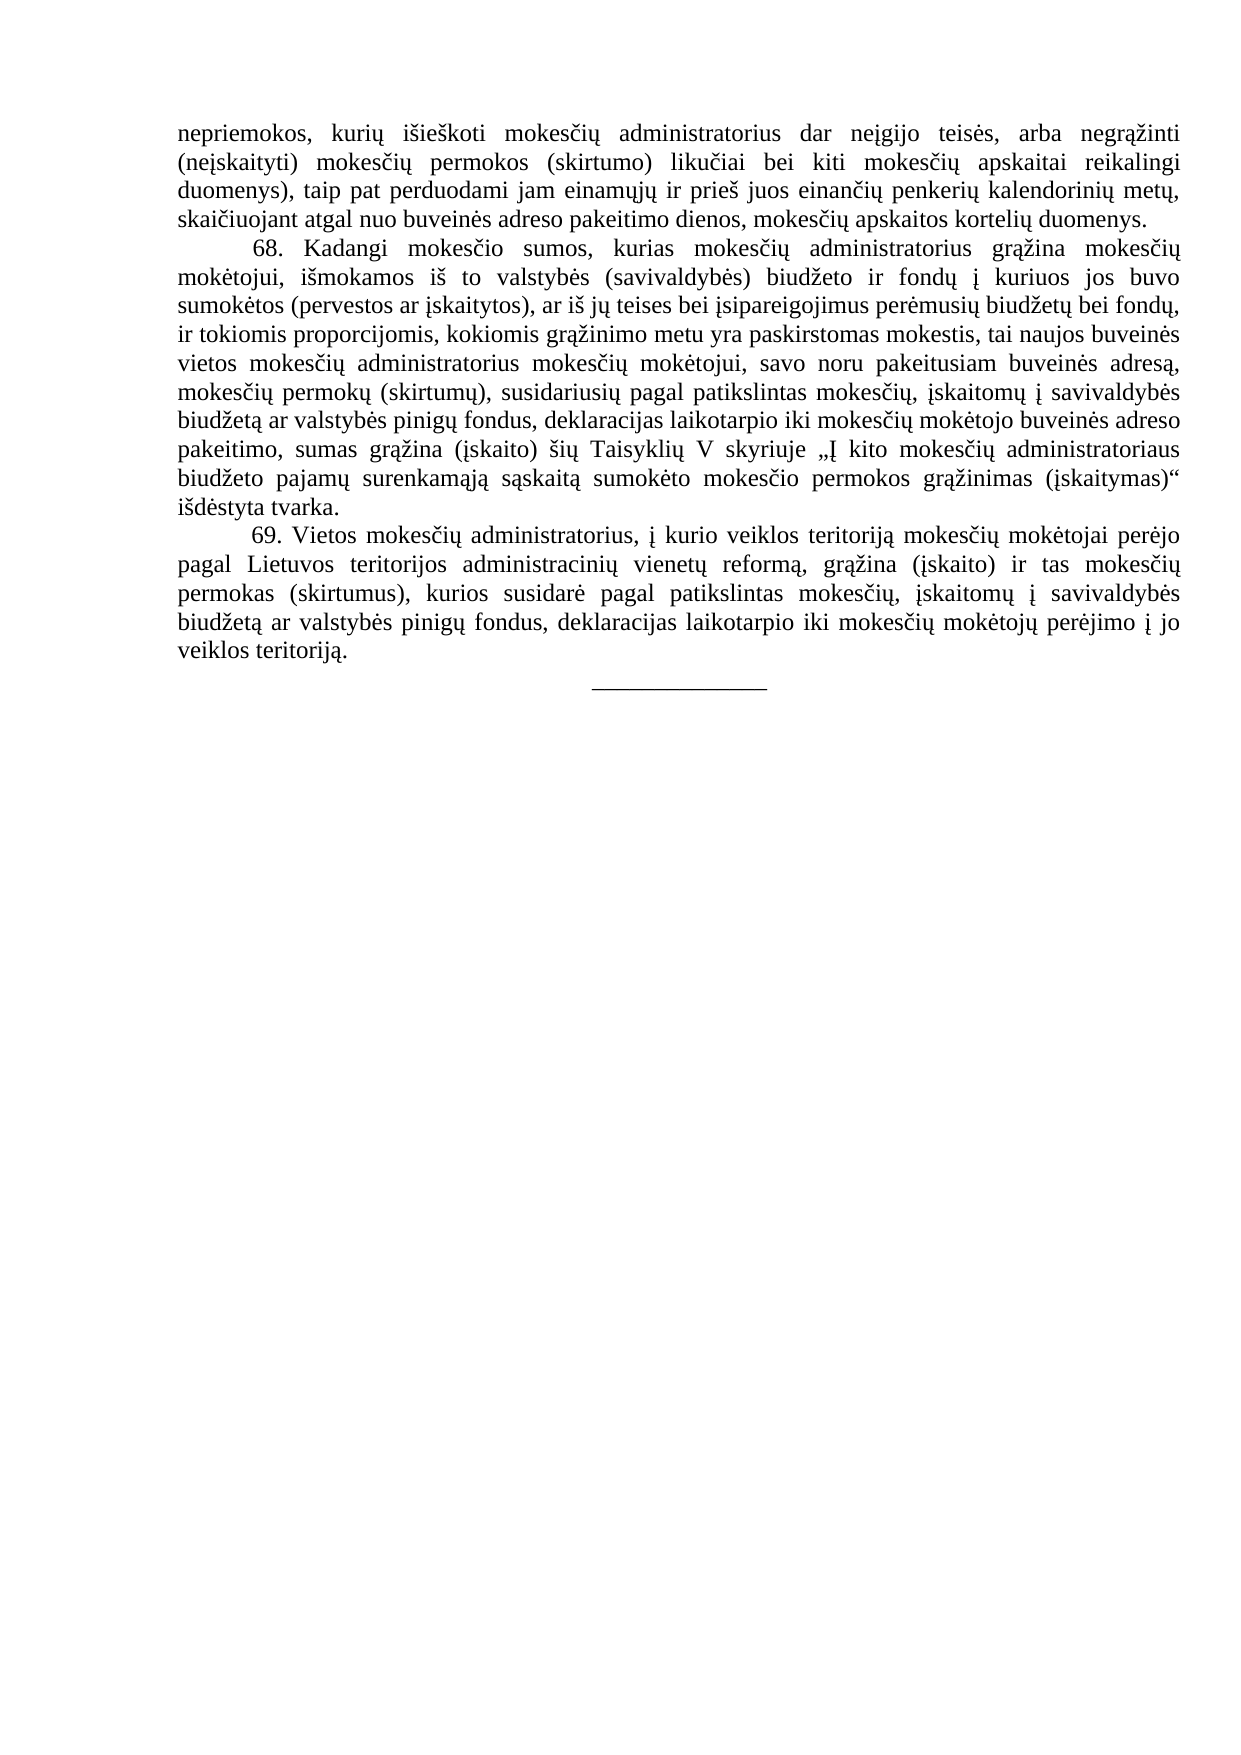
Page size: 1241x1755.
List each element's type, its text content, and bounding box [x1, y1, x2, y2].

text 69. Vietos mokesčių administratorius, į kurio veiklos teritoriją mokesčių mokėtojai perėjo pagal Lietuvos teritorijos administracinių vienetų reformą, grąžina (įskaito) ir tas mokesčių permokas (skirtumus), kurios susidarė pagal patikslintas mokesčių, įskaitomų į savivaldybės biudžetą ar valstybės pinigų fondus, deklaracijas laikotarpio iki mokesčių mokėtojų perėjimo į jo veiklos teritoriją. [177, 521, 1181, 664]
text ______________ [177, 664, 1181, 693]
text nepriemokos, kurių išieškoti mokesčių administratorius dar neįgijo teisės, arba negrąžinti (neįskaityti) mokesčių permokos (skirtumo) likučiai bei kiti mokesčių apskaitai reikalingi duomenys), taip pat perduodami jam einamųjų ir prieš juos einančių penkerių kalendorinių metų, skaičiuojant atgal nuo buveinės adreso pakeitimo dienos, mokesčių apskaitos kortelių duomenys. [177, 118, 1181, 233]
text 68. Kadangi mokesčio sumos, kurias mokesčių administratorius grąžina mokesčių mokėtojui, išmokamos iš to valstybės (savivaldybės) biudžeto ir fondų į kuriuos jos buvo sumokėtos (pervestos ar įskaitytos), ar iš jų teises bei įsipareigojimus perėmusių biudžetų bei fondų, ir tokiomis proporcijomis, kokiomis grąžinimo metu yra paskirstomas mokestis, tai naujos buveinės vietos mokesčių administratorius mokesčių mokėtojui, savo noru pakeitusiam buveinės adresą, mokesčių permokų (skirtumų), susidariusių pagal patikslintas mokesčių, įskaitomų į savivaldybės biudžetą ar valstybės pinigų fondus, deklaracijas laikotarpio iki mokesčių mokėtojo buveinės adreso pakeitimo, sumas grąžina (įskaito) šių Taisyklių V skyriuje „Į kito mokesčių administratoriaus biudžeto pajamų surenkamąją sąskaitą sumokėto mokesčio permokos grąžinimas (įskaitymas)“ išdėstyta tvarka. [177, 233, 1181, 521]
